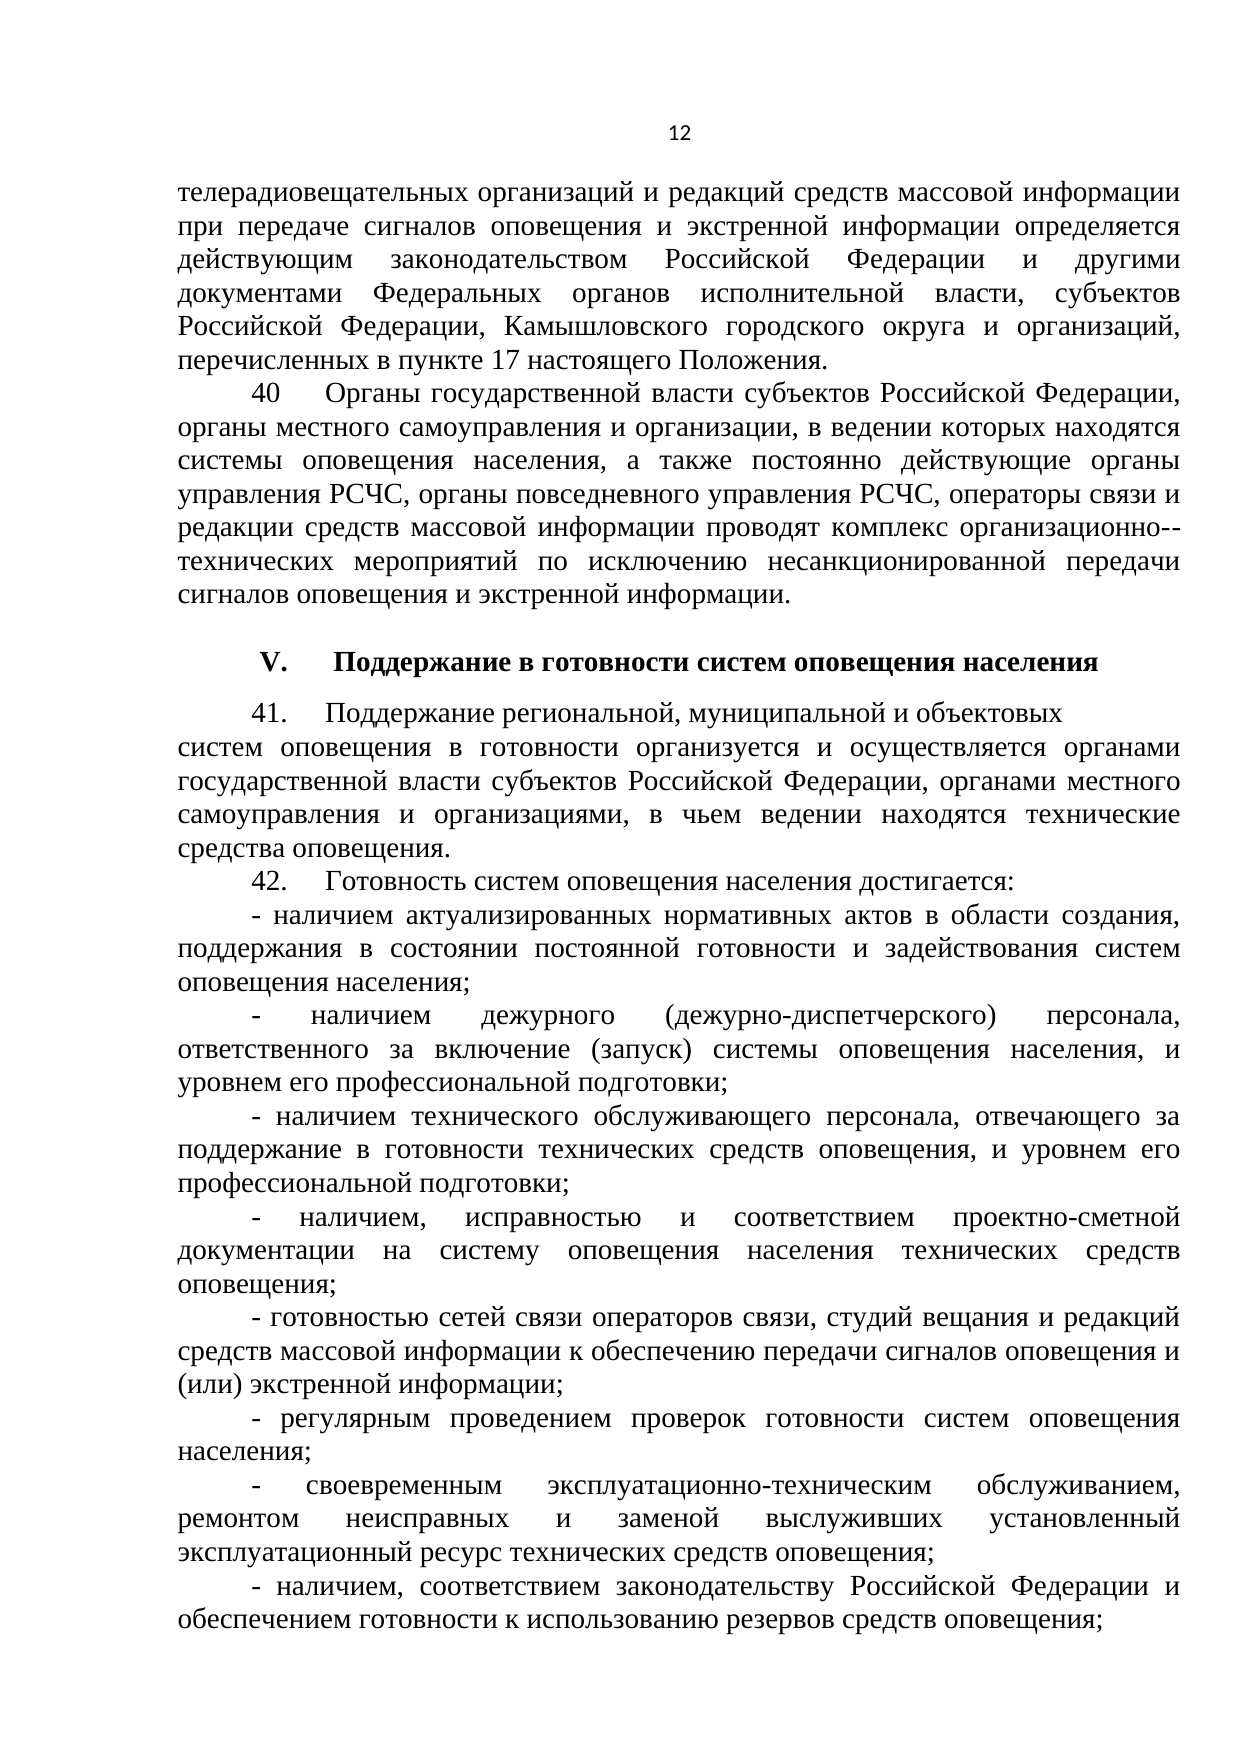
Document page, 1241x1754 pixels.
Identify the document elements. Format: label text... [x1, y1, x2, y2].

text 42. Готовность систем оповещения населения достигается: [177, 863, 1181, 897]
text 41. Поддержание региональной, муниципальной и объектовых [177, 696, 1181, 729]
text - своевременным эксплуатационно-техническим обслуживанием, ремонтом неисправных и заменой выслуживших установленный эксплуатационный ресурс технических средств оповещения; [177, 1467, 1181, 1568]
list Органы государственной власти субъектов Российской Федерации, органы местного самоуправления и организации, в ведении которых находятся системы оповещения населения, а также постоянно действующие органы управления РСЧС, органы повседневного управления РСЧС, операторы связи и редакции средств массовой информации проводят комплекс организационно-­технических мероприятий по исключению несанкционированной передачи сигналов оповещения и экстренной информации. [177, 375, 1181, 610]
text - наличием, исправностью и соответствием проектно-сметной документации на систему оповещения населения технических средств оповещения; [177, 1199, 1181, 1299]
text - наличием, соответствием законодательству Российской Федерации и обеспечением готовности к использованию резервов средств оповещения; [177, 1568, 1181, 1635]
text - готовностью сетей связи операторов связи, студий вещания и редакций средств массовой информации к обеспечению передачи сигналов оповещения и (или) экстренной информации; [177, 1299, 1181, 1400]
text - регулярным проведением проверок готовности систем оповещения населения; [177, 1400, 1181, 1467]
text - наличием дежурного (дежурно-диспетчерского) персонала, ответственного за включение (запуск) системы оповещения населения, и уровнем его профессиональной подготовки; [177, 997, 1181, 1098]
text систем оповещения в готовности организуется и осуществляется органами государственной власти субъектов Российской Федерации, органами местного самоуправления и организациями, в чьем ведении находятся технические средства оповещения. [177, 729, 1181, 863]
list телерадиовещательных организаций и редакций средств массовой информации при передаче сигналов оповещения и экстренной информации определяется действующим законодательством Российской Федерации и другими документами Федеральных органов исполнительной власти, субъектов Российской Федерации, Камышловского городского округа и организаций, перечисленных в пункте 17 настоящего Положения. [177, 174, 1181, 375]
text - наличием технического обслуживающего персонала, отвечающего за поддержание в готовности технических средств оповещения, и уровнем его профессиональной подготовки; [177, 1098, 1181, 1199]
text V. Поддержание в готовности систем оповещения населения [177, 644, 1181, 677]
text - наличием актуализированных нормативных актов в области создания, поддержания в состоянии постоянной готовности и задействования систем оповещения населения; [177, 897, 1181, 997]
